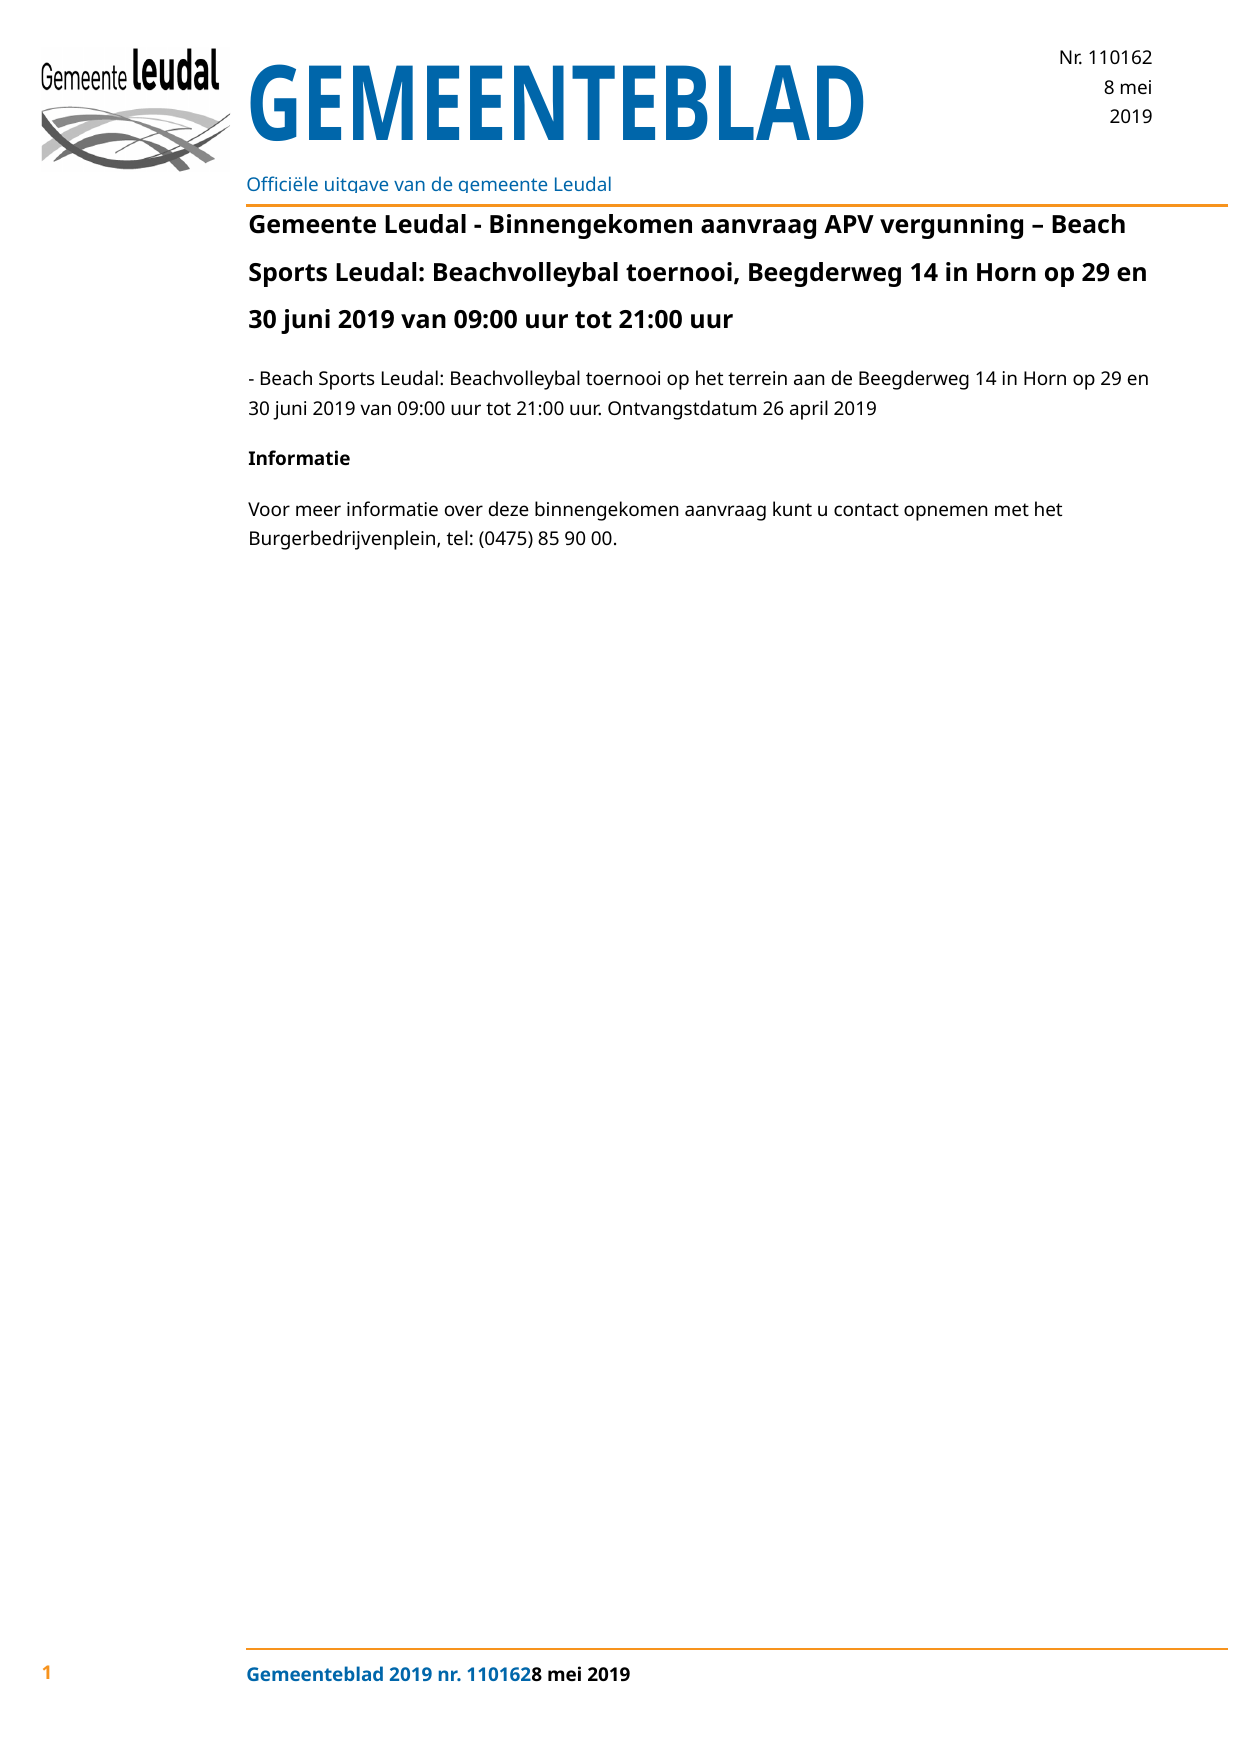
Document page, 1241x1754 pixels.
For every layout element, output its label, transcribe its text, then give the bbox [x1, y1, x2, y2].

text Informatie [248, 446, 1152, 471]
text - Beach Sports Leudal: Beachvolleybal toernooi op het terrein aan de Beegderweg 14 in Horn op 29 en 30 juni 2019 van 09:00 uur tot 21:00 uur. Ontvangstdatum 26 april 2019 [248, 366, 1152, 421]
picture [41, 47, 231, 172]
text Gemeente Leudal - Binnengekomen aanvraag APV vergunning – Beach Sports Leudal: Beachvolleybal toernooi, Beegderweg 14 in Horn op 29 en 30 juni 2019 van 09:00 uur tot 21:00 uur [248, 207, 1152, 336]
text Voor meer informatie over deze binnengekomen aanvraag kunt u contact opnemen met het Burgerbedrijvenplein, tel: (0475) 85 90 00. [248, 496, 1152, 551]
